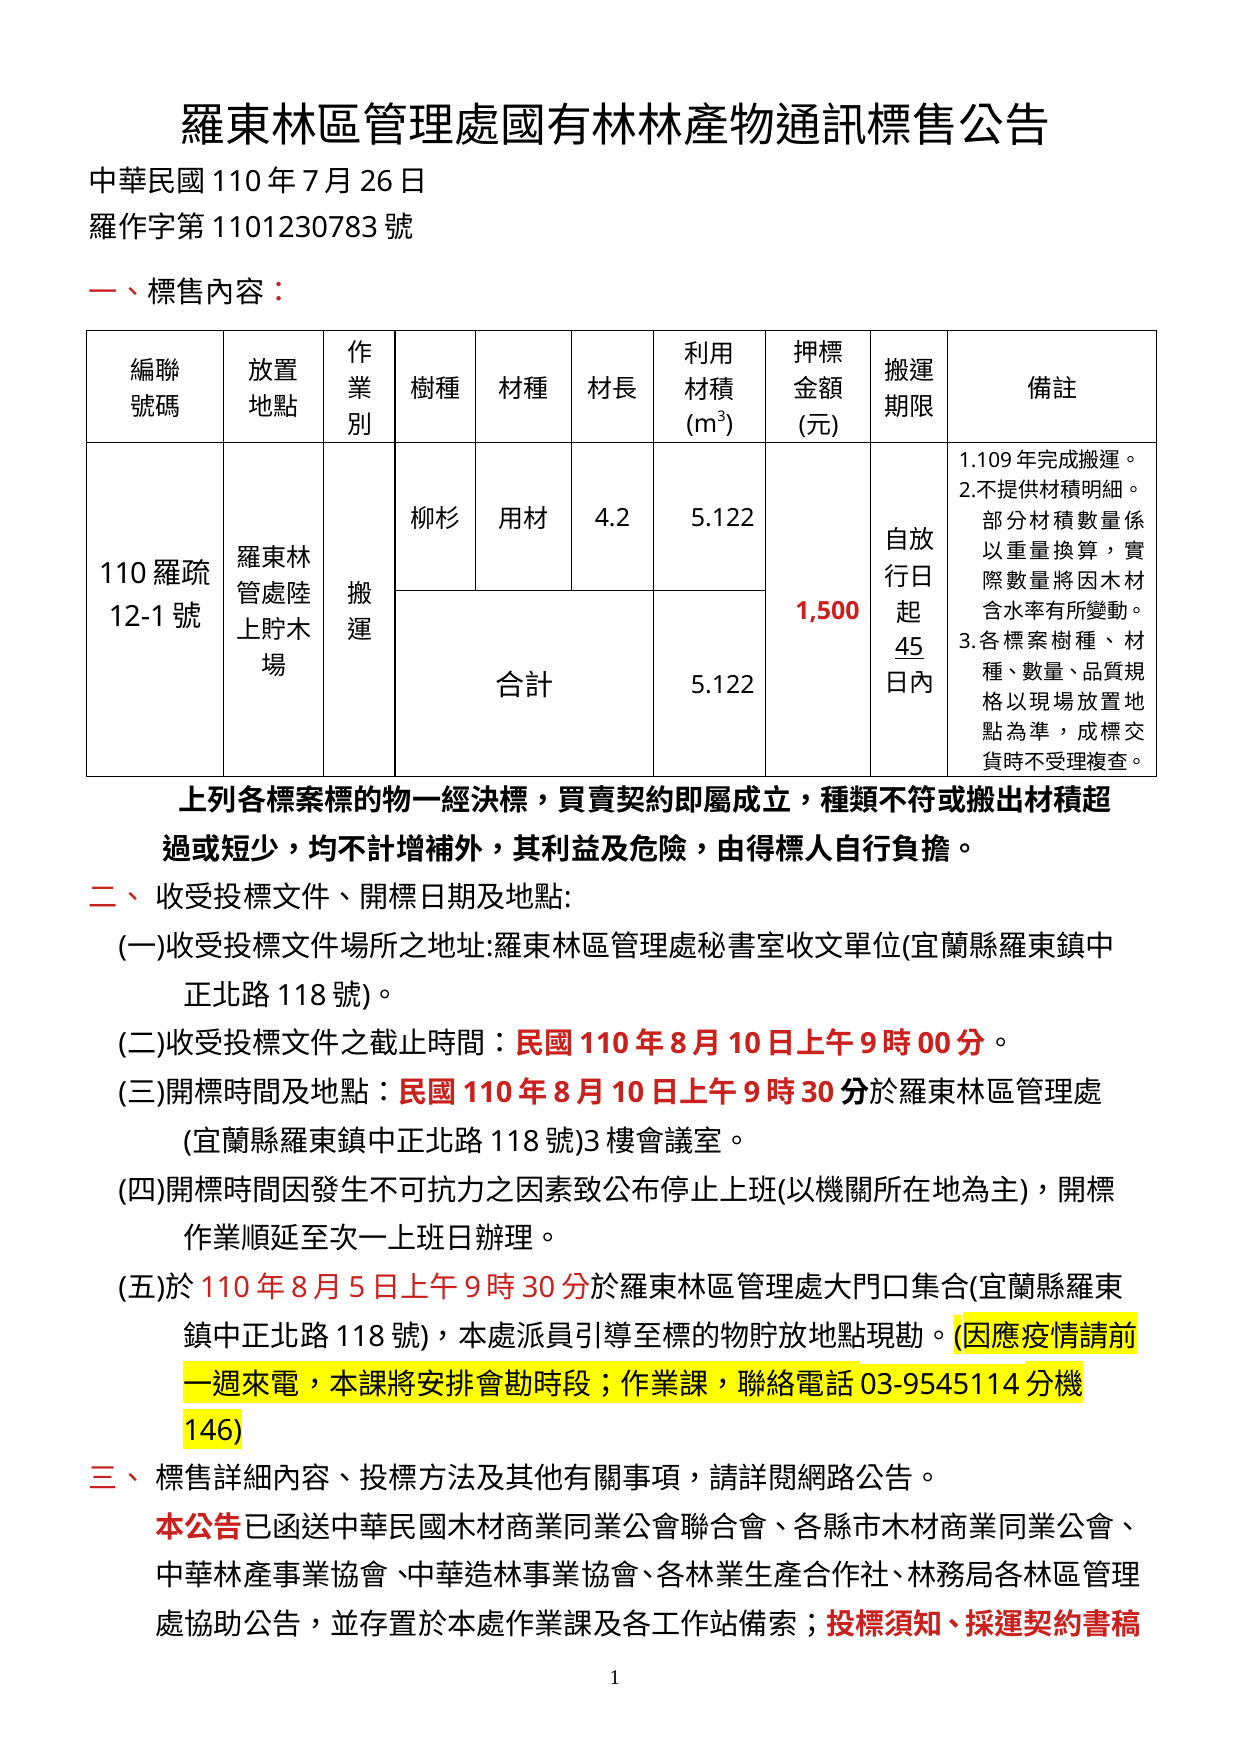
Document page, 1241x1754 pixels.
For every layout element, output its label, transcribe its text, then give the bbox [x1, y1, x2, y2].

table_cell 4.2 [572, 443, 653, 590]
text (三)開標時間及地點：民國110年8月10日上午9時30分於羅東林區管理處(宜蘭縣羅東鎮中正北路118號)3樓會議室。 [118, 1069, 1140, 1160]
list 本公告已函送中華民國木材商業同業公會聯合會、各縣市木材商業同業公會、中華林產事業協會、中華造林事業協會、各林業生產合作社、林務局各林區管理處協助公告，並存置於本處作業課及各工作站備索；投標須知、採運契約書稿 [89, 1503, 1140, 1643]
table_cell 柳杉 [396, 443, 475, 590]
table_cell 合計 [396, 591, 653, 776]
table_header 搬運 期限 [871, 331, 947, 442]
table_cell 搬運 [324, 443, 394, 776]
table_cell 用材 [476, 443, 571, 590]
list 標售詳細內容、投標方法及其他有關事項，請詳閱網路公告。 [89, 1455, 1140, 1497]
table_header 材長 [572, 331, 653, 442]
text 中華民國110年7月26日 [89, 155, 1140, 201]
table_cell 1,500 [766, 443, 870, 776]
text (一)收受投標文件場所之地址:羅東林區管理處秘書室收文單位(宜蘭縣羅東鎮中正北路118號)。 [118, 923, 1140, 1014]
text 上列各標案標的物一經決標，買賣契約即屬成立，種類不符或搬出材積超過或短少，均不計增補外，其利益及危險，由得標人自行負擔。 [162, 777, 1140, 868]
table_header 利用 材積(m3) [654, 331, 765, 442]
table_cell 1.109年完成搬運。 2.不提供材積明細。部分材積數量係以重量換算，實際數量將因木材含水率有所變動。 3.各標案樹種、材種、數量、品質規格以現場放置地點為準，成標交貨時不受理複查。 [948, 443, 959, 776]
text (二)收受投標文件之截止時間：民國110年8月10日上午9時00分。 [118, 1020, 1140, 1062]
table_header 編聯 號碼 [87, 331, 223, 442]
text 羅作字第1101230783號 [89, 201, 1140, 247]
table_cell 1.109年完成搬運。 2.不提供材積明細。部分材積數量係以重量換算，實際數量將因木材含水率有所變動。 3.各標案樹種、材種、數量、品質規格以現場放置地點為準，成標交貨時不受理複查。 [1145, 443, 1156, 776]
table_header 作業別 [324, 331, 394, 442]
table_cell 110羅疏 12-1號 [87, 443, 223, 776]
table_header 押標 金額(元) [766, 331, 870, 442]
text (五)於110年8月5日上午9時30分於羅東林區管理處大門口集合(宜蘭縣羅東鎮中正北路118號)，本處派員引導至標的物貯放地點現勘。(因應疫情請前一週來電，本課將安排會勘時段；作業課，聯絡電話03-9545114分機146) [118, 1263, 1140, 1449]
text 羅東林區管理處國有林林產物通訊標售公告 [89, 89, 1140, 155]
table_header 備註 [948, 331, 1156, 442]
list 標售內容： [89, 265, 1140, 311]
table_cell 5.122 [654, 443, 765, 590]
table_cell 自放行日起45日內 [871, 443, 947, 776]
table_cell 羅東林管處陸上貯木場 [224, 443, 323, 776]
list 收受投標文件、開標日期及地點: [89, 874, 1140, 916]
table_cell 5.122 [654, 591, 765, 776]
table_header 材種 [476, 331, 571, 442]
text (四)開標時間因發生不可抗力之因素致公布停止上班(以機關所在地為主)，開標作業順延至次一上班日辦理。 [118, 1166, 1140, 1257]
table_header 樹種 [396, 331, 475, 442]
table_header 放置 地點 [224, 331, 323, 442]
